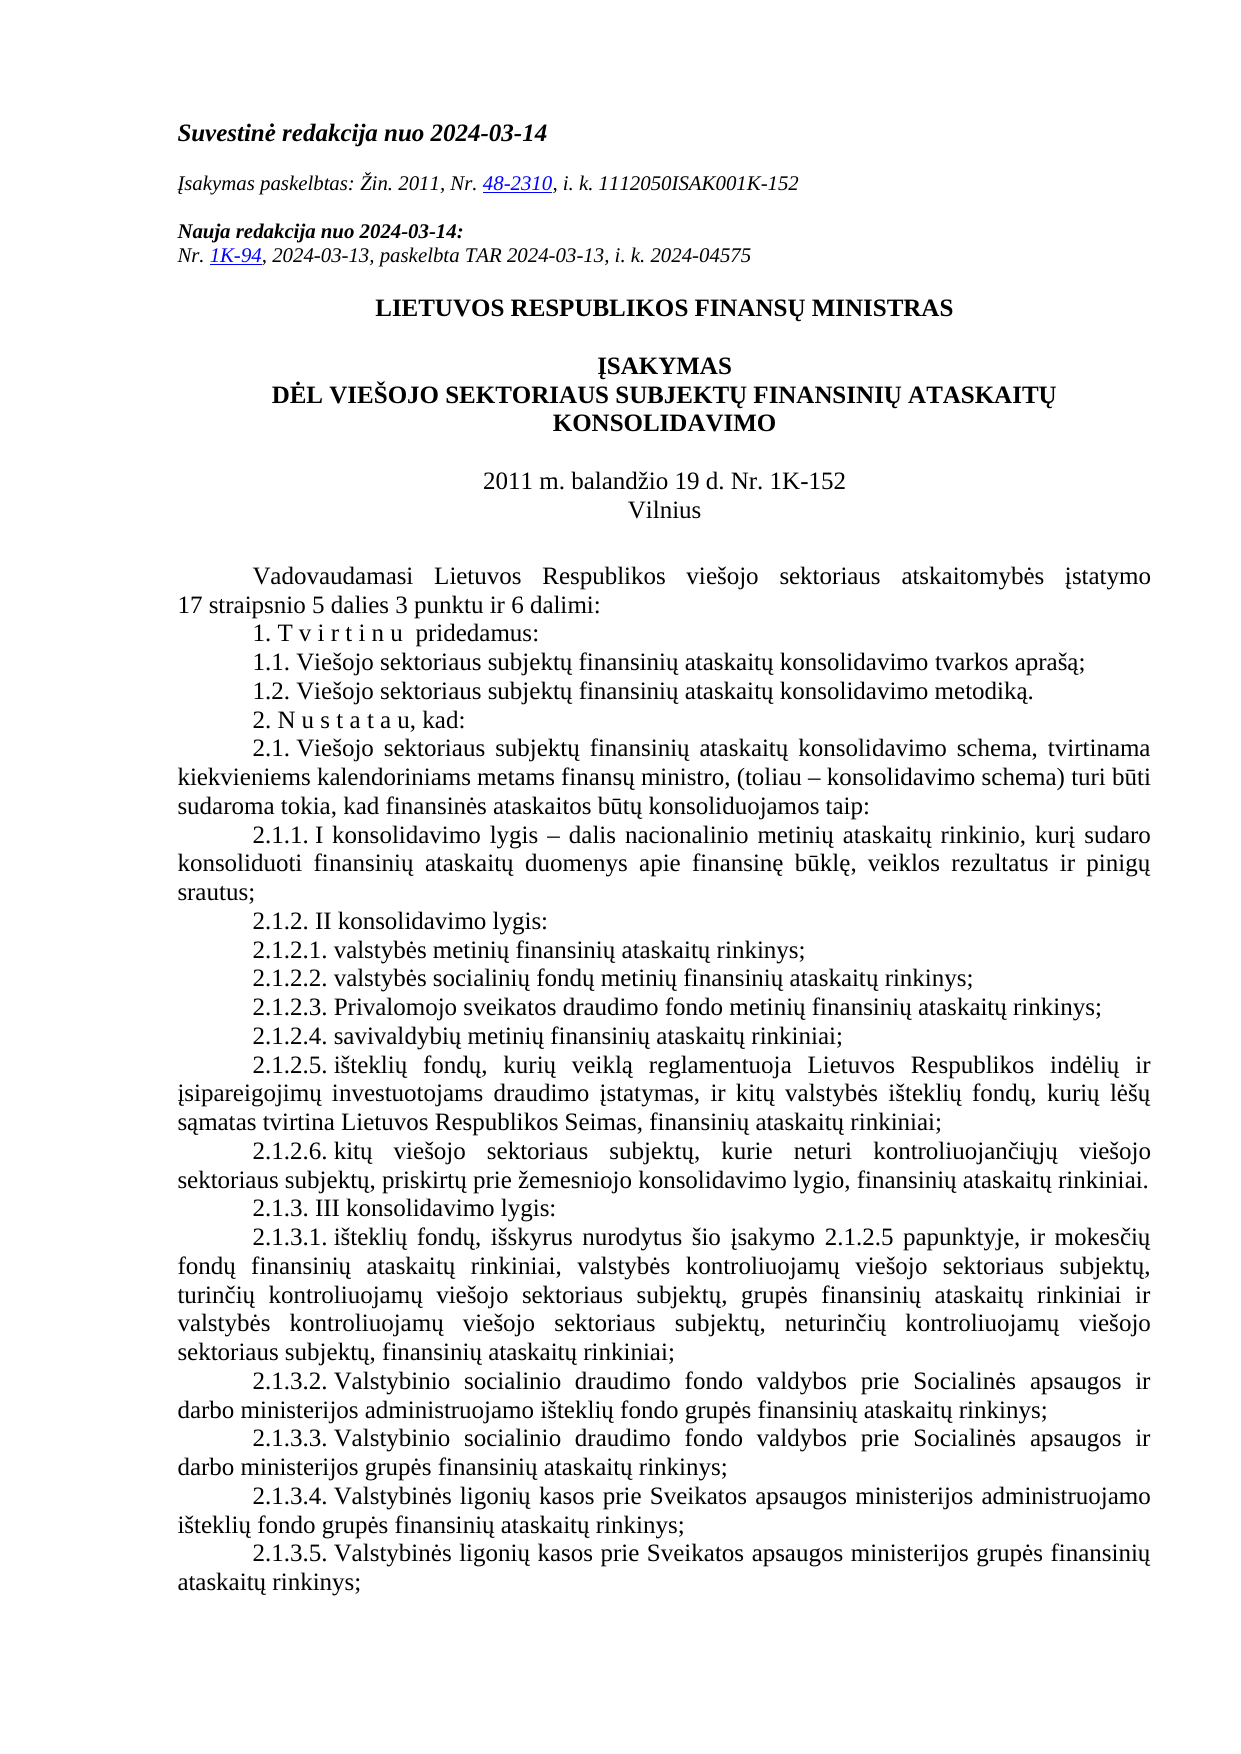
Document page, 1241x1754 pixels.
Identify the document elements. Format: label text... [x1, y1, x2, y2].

text 2.1.2.6. kitų viešojo sektoriaus subjektų, kurie neturi kontroliuojančiųjų viešojo sektoriaus subjektų, priskirtų prie žemesniojo konsolidavimo lygio, finansinių ataskaitų rinkiniai. [177, 1136, 1152, 1193]
text 2.1.2.4. savivaldybių metinių finansinių ataskaitų rinkiniai; [177, 1021, 1152, 1050]
text 2.1.3. III konsolidavimo lygis: [177, 1193, 1152, 1222]
text Įsakymas paskelbtas: Žin. 2011, Nr. 48-2310, i. k. 1112050ISAK001K-152 [177, 171, 1152, 195]
text 1. Tvirtinu pridedamus: [177, 618, 1152, 647]
text 2.1.2.1. valstybės metinių finansinių ataskaitų rinkinys; [177, 935, 1152, 963]
text 1.2. Viešojo sektoriaus subjektų finansinių ataskaitų konsolidavimo metodiką. [177, 676, 1152, 705]
text 2.1.3.2. Valstybinio socialinio draudimo fondo valdybos prie Socialinės apsaugos ir darbo ministerijos administruojamo išteklių fondo grupės finansinių ataskaitų rinkinys; [177, 1366, 1152, 1423]
text ĮSAKYMAS [177, 351, 1152, 380]
text 2.1.3.5. Valstybinės ligonių kasos prie Sveikatos apsaugos ministerijos grupės finansinių ataskaitų rinkinys; [177, 1538, 1152, 1596]
text 2.1.3.4. Valstybinės ligonių kasos prie Sveikatos apsaugos ministerijos administruojamo išteklių fondo grupės finansinių ataskaitų rinkinys; [177, 1481, 1152, 1538]
text 2011 m. balandžio 19 d. Nr. 1K-152 [177, 466, 1152, 495]
text 2. N u s t a t a u, kad: [177, 705, 1152, 733]
text 2.1.1. I konsolidavimo lygis – dalis nacionalinio metinių ataskaitų rinkinio, kurį sudaro konsoliduoti finansinių ataskaitų duomenys apie finansinę būklę, veiklos rezultatus ir pinigų srautus; [177, 820, 1152, 906]
text Nr. 1K-94, 2024-03-13, paskelbta TAR 2024-03-13, i. k. 2024-04575 [177, 243, 1152, 267]
text 2.1.3.1. išteklių fondų, išskyrus nurodytus šio įsakymo 2.1.2.5 papunktyje, ir mokesčių fondų finansinių ataskaitų rinkiniai, valstybės kontroliuojamų viešojo sektoriaus subjektų, turinčių kontroliuojamų viešojo sektoriaus subjektų, grupės finansinių ataskaitų rinkiniai ir valstybės kontroliuojamų viešojo sektoriaus subjektų, neturinčių kontroliuojamų viešojo sektoriaus subjektų, finansinių ataskaitų rinkiniai; [177, 1222, 1152, 1366]
text 2.1. Viešojo sektoriaus subjektų finansinių ataskaitų konsolidavimo schema, tvirtinama kiekvieniems kalendoriniams metams finansų ministro, (toliau – konsolidavimo schema) turi būti sudaroma tokia, kad finansinės ataskaitos būtų konsoliduojamos taip: [177, 733, 1152, 820]
text 2.1.2.5. išteklių fondų, kurių veiklą reglamentuoja Lietuvos Respublikos indėlių ir įsipareigojimų investuotojams draudimo įstatymas, ir kitų valstybės išteklių fondų, kurių lėšų sąmatas tvirtina Lietuvos Respublikos Seimas, finansinių ataskaitų rinkiniai; [177, 1050, 1152, 1136]
text 2.1.2.3. Privalomojo sveikatos draudimo fondo metinių finansinių ataskaitų rinkinys; [177, 992, 1152, 1021]
text DĖL VIEŠOJO SEKTORIAUS SUBJEKTŲ FINANSINIŲ ATASKAITŲ KONSOLIDAVIMO [177, 380, 1152, 437]
text 1.1. Viešojo sektoriaus subjektų finansinių ataskaitų konsolidavimo tvarkos aprašą; [177, 647, 1152, 676]
text 2.1.3.3. Valstybinio socialinio draudimo fondo valdybos prie Socialinės apsaugos ir darbo ministerijos grupės finansinių ataskaitų rinkinys; [177, 1423, 1152, 1481]
text Vilnius [177, 495, 1152, 523]
text Lietuvos Respublikos FINANSŲ MINISTRAS [177, 293, 1152, 322]
text Vadovaudamasi Lietuvos Respublikos viešojo sektoriaus atskaitomybės įstatymo 17 straipsnio 5 dalies 3 punktu ir 6 dalimi: [177, 561, 1152, 618]
text 2.1.2. II konsolidavimo lygis: [177, 906, 1152, 935]
text Suvestinė redakcija nuo 2024-03-14 [177, 118, 1152, 147]
text 2.1.2.2. valstybės socialinių fondų metinių finansinių ataskaitų rinkinys; [177, 963, 1152, 992]
text Nauja redakcija nuo 2024-03-14: [177, 219, 1152, 243]
